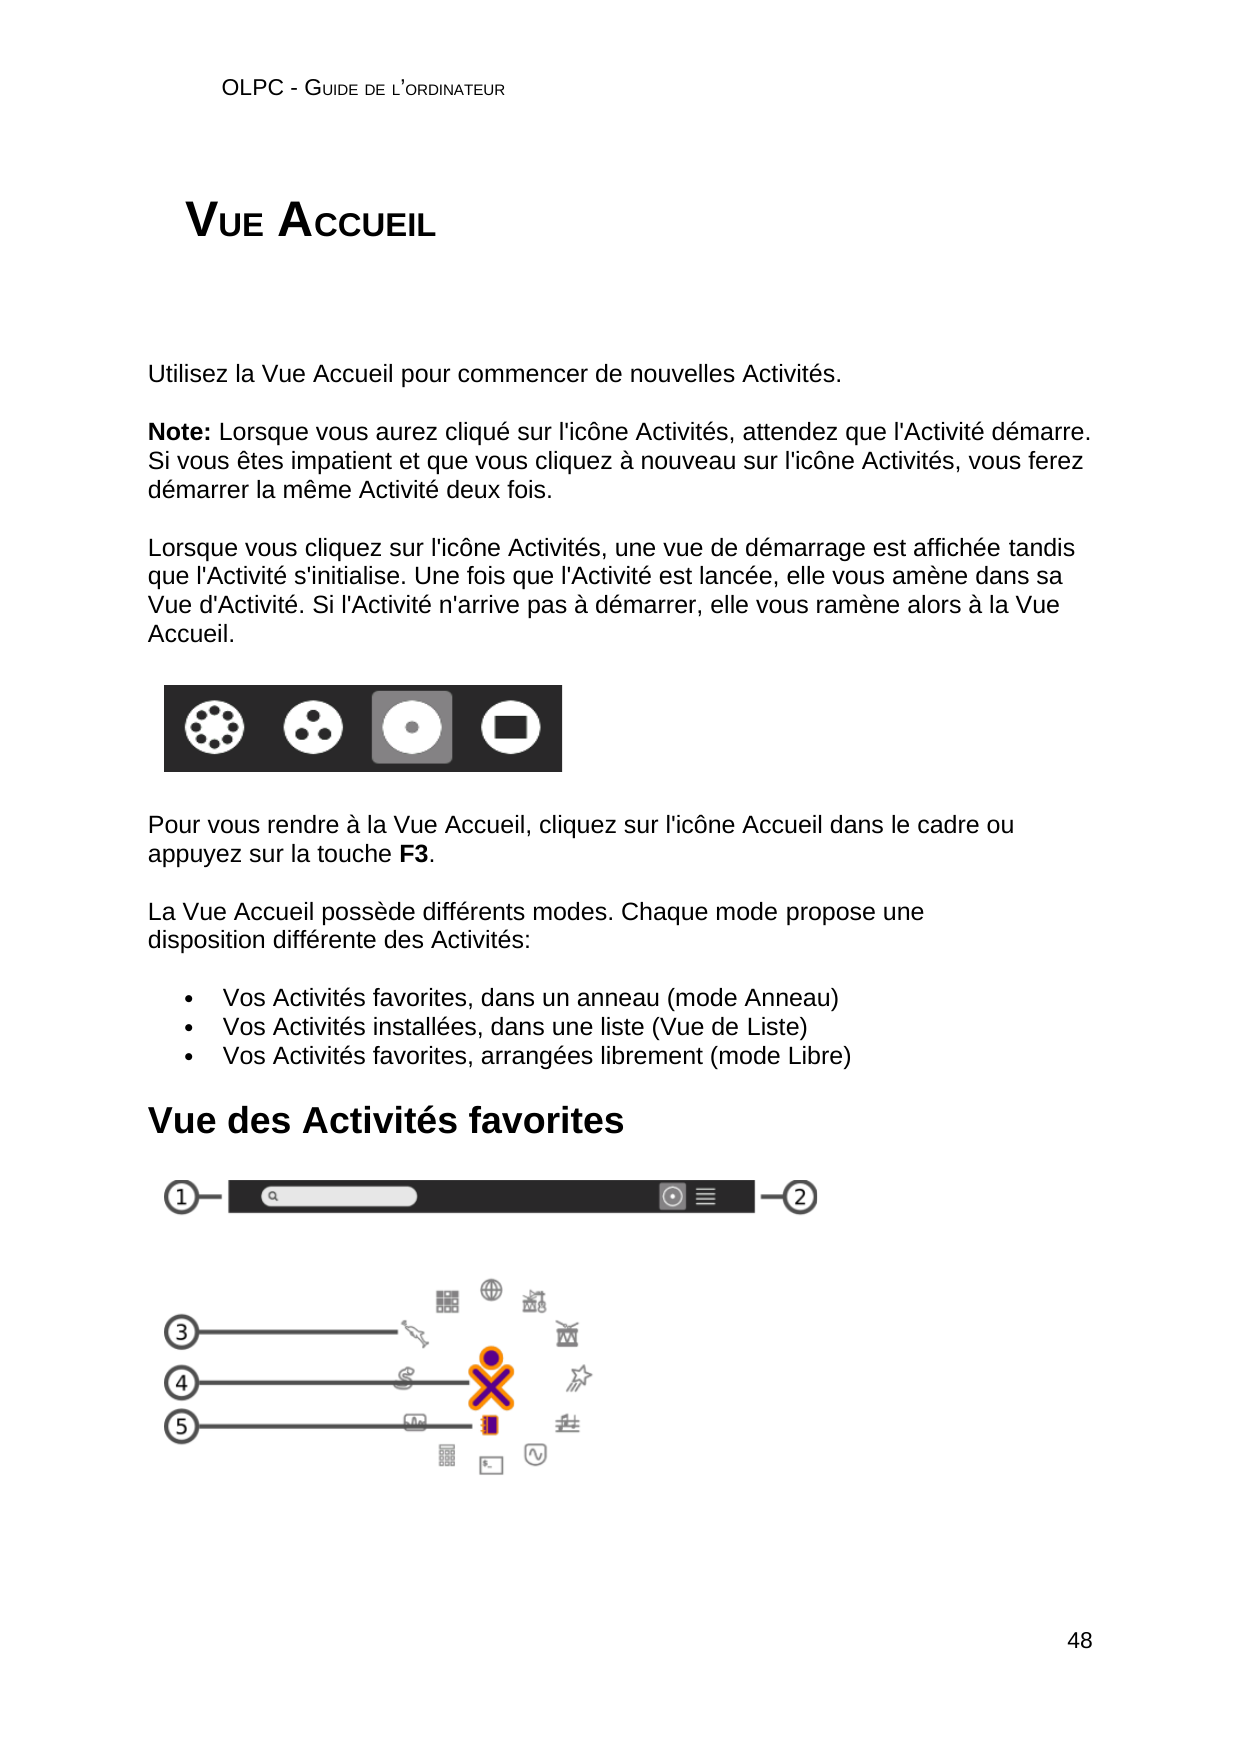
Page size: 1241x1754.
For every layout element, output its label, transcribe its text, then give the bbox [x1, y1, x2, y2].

picture [164, 1180, 818, 1577]
text Utilisez la Vue Accueil pour commencer de nouvelles Activités. [148, 359, 1092, 388]
text La Vue Accueil possède différents modes. Chaque mode propose une disposition différente des Activités: [148, 896, 1092, 954]
subtitle Vue Accueil [185, 189, 1092, 247]
picture [164, 685, 563, 772]
text Vue des Activités favorites [148, 1098, 1092, 1142]
list Vos Activités installées, dans une liste (Vue de Liste) [185, 1012, 1092, 1041]
text Note: Lorsque vous aurez cliqué sur l'icône Activités, attendez que l'Activité démarre. Si vous êtes impatient et que vous cliquez à nouveau sur l'icône Activités, vous ferez démarrer la même Activité deux fois. [148, 417, 1092, 503]
text Pour vous rendre à la Vue Accueil, cliquez sur l'icône Accueil dans le cadre ou appuyez sur la touche F3. [148, 810, 1092, 867]
list Vos Activités favorites, dans un anneau (mode Anneau) [185, 983, 1092, 1012]
text Lorsque vous cliquez sur l'icône Activités, une vue de démarrage est affichée tandis que l'Activité s'initialise. Une fois que l'Activité est lancée, elle vous amène dans sa Vue d'Activité. Si l'Activité n'arrive pas à démarrer, elle vous ramène alors à la Vue Accueil. [148, 533, 1092, 648]
list Vos Activités favorites, arrangées librement (mode Libre) [185, 1041, 1092, 1069]
